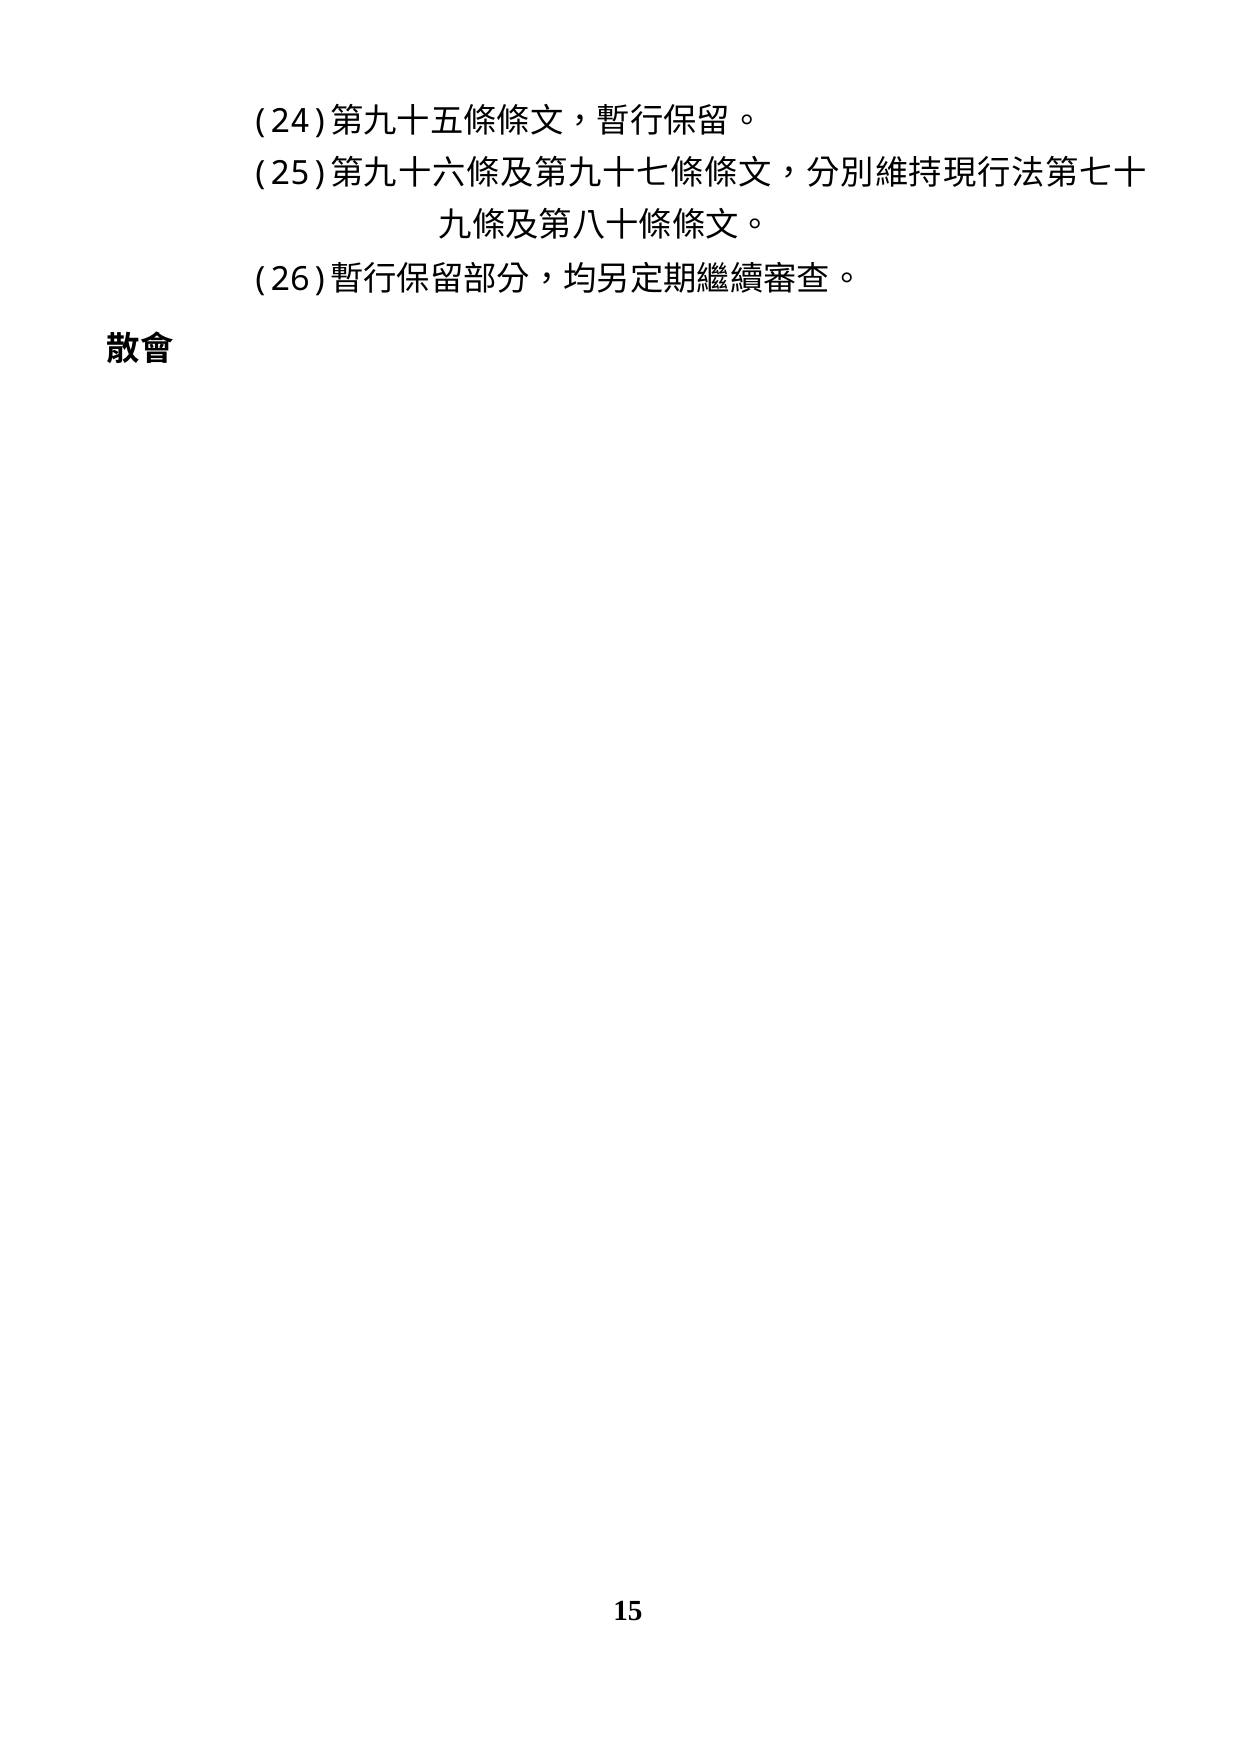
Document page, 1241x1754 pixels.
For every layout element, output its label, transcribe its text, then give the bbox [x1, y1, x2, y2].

text 散會 [3, 317, 1132, 371]
list 第九十六條及第九十七條條文，分別維持現行法第七十九條及第八十條條文。 [250, 143, 1148, 247]
list 暫行保留部分，均另定期繼續審查。 [250, 247, 1148, 301]
list 第九十五條條文，暫行保留。 [250, 91, 1148, 143]
